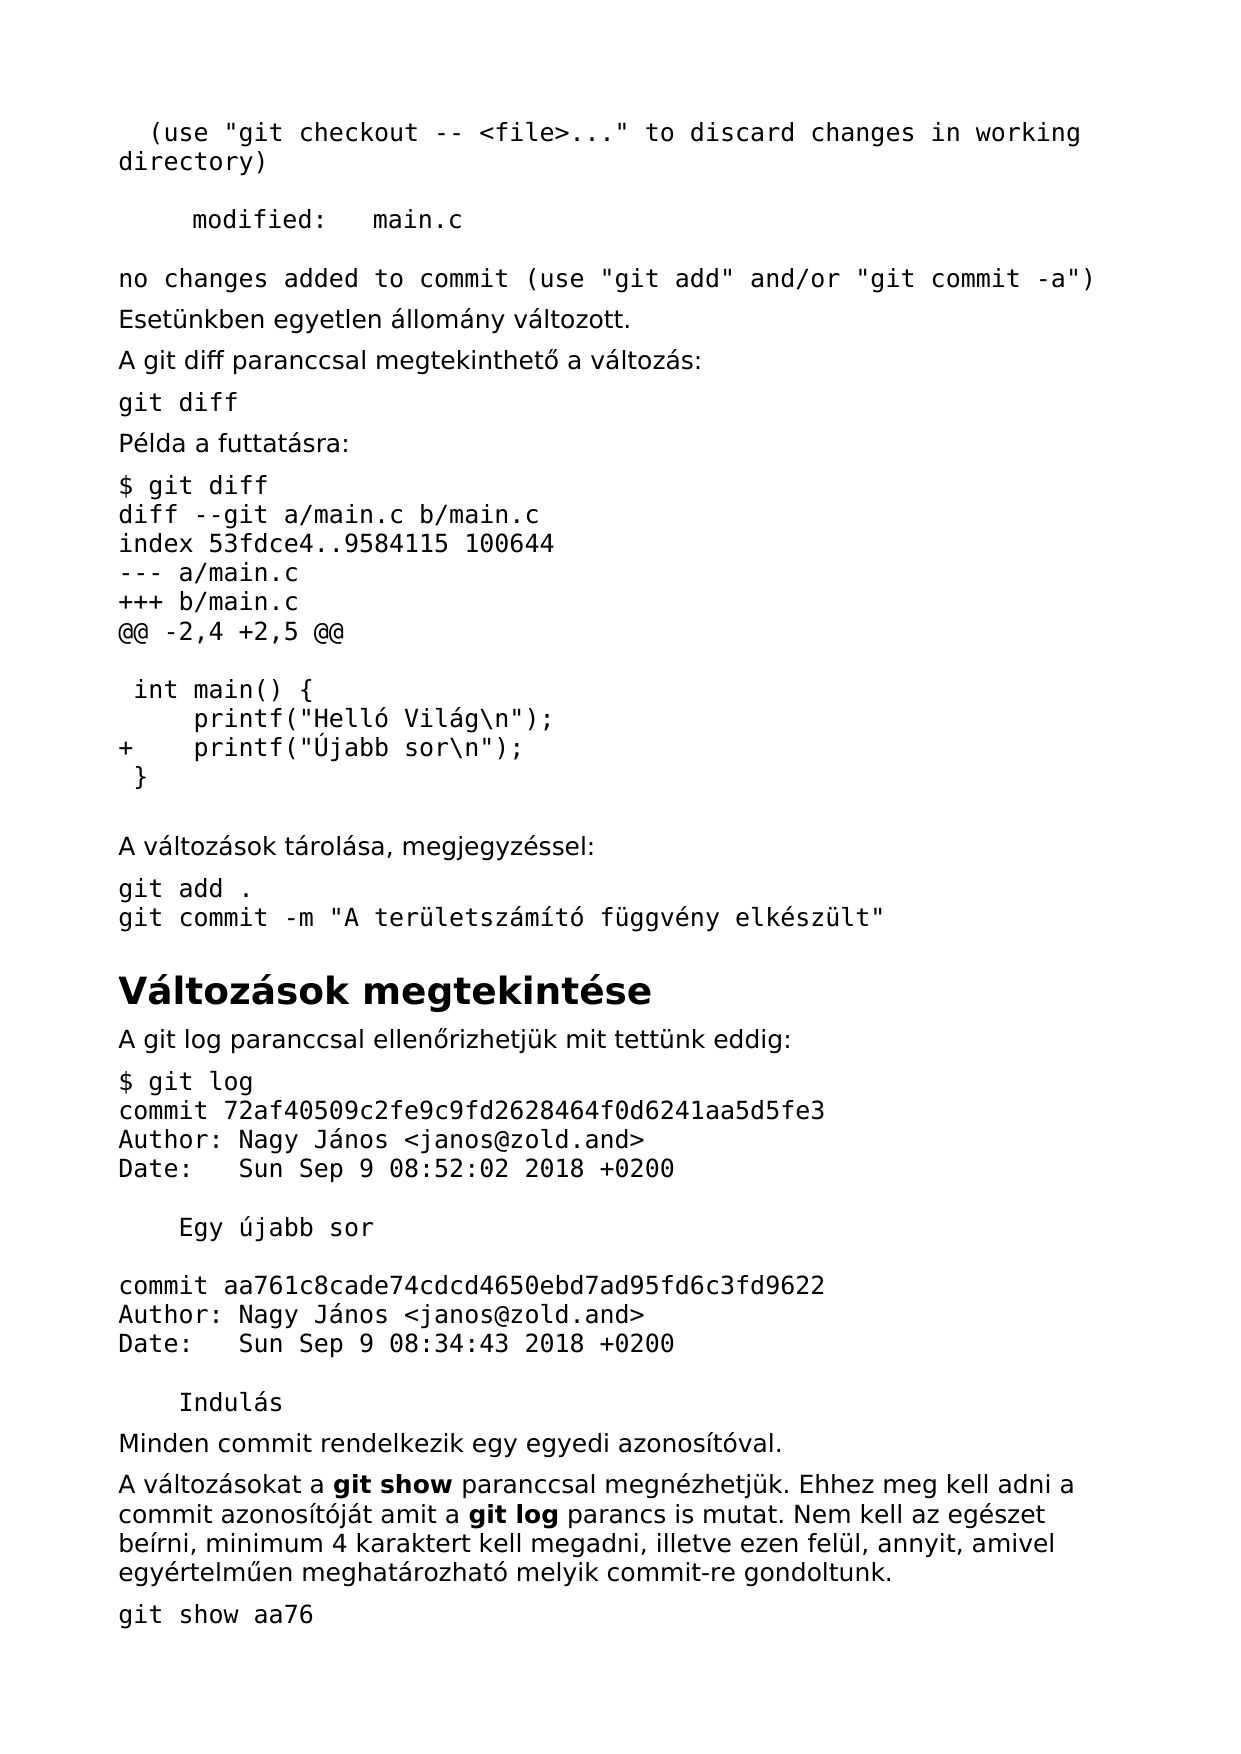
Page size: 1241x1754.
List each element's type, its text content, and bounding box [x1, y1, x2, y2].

text git add . git commit -m "A területszámító függvény elkészült" [118, 874, 1122, 933]
text $ git diff diff --git a/main.c b/main.c index 53fdce4..9584115 100644 --- a/main.c +++ b/main.c @@ -2,4 +2,5 @@ int main() { printf("Helló Világ\n"); + printf("Újabb sor\n"); } [118, 471, 1122, 821]
text Minden commit rendelkezik egy egyedi azonosítóval. [118, 1429, 1122, 1458]
text A git log paranccsal ellenőrizhetjük mit tettünk eddig: [118, 1026, 1122, 1055]
text A változások tárolása, megjegyzéssel: [118, 833, 1122, 862]
text $ git log commit 72af40509c2fe9c9fd2628464f0d6241aa5d5fe3 Author: Nagy János <janos@zold.and> Date: Sun Sep 9 08:52:02 2018 +0200 Egy újabb sor commit aa761c8cade74cdcd4650ebd7ad95fd6c3fd9622 Author: Nagy János <janos@zold.and> Date: Sun Sep 9 08:34:43 2018 +0200 Indulás [118, 1067, 1122, 1417]
text (use "git checkout -- <file>..." to discard changes in working directory) modified: main.c no changes added to commit (use "git add" and/or "git commit -a") [118, 118, 1122, 293]
text A változásokat a git show paranccsal megnézhetjük. Ehhez meg kell adni a commit azonosítóját amit a git log parancs is mutat. Nem kell az egészet beírni, minimum 4 karaktert kell megadni, illetve ezen felül, annyit, amivel egyértelműen meghatározható melyik commit-re gondoltunk. [118, 1471, 1122, 1587]
text Példa a futtatásra: [118, 429, 1122, 458]
text A git diff paranccsal megtekinthető a változás: [118, 347, 1122, 376]
text git diff [118, 388, 1122, 417]
subtitle Változások megtekintése [118, 969, 1122, 1013]
text git show aa76 [118, 1600, 1122, 1629]
text Esetünkben egyetlen állomány változott. [118, 305, 1122, 334]
